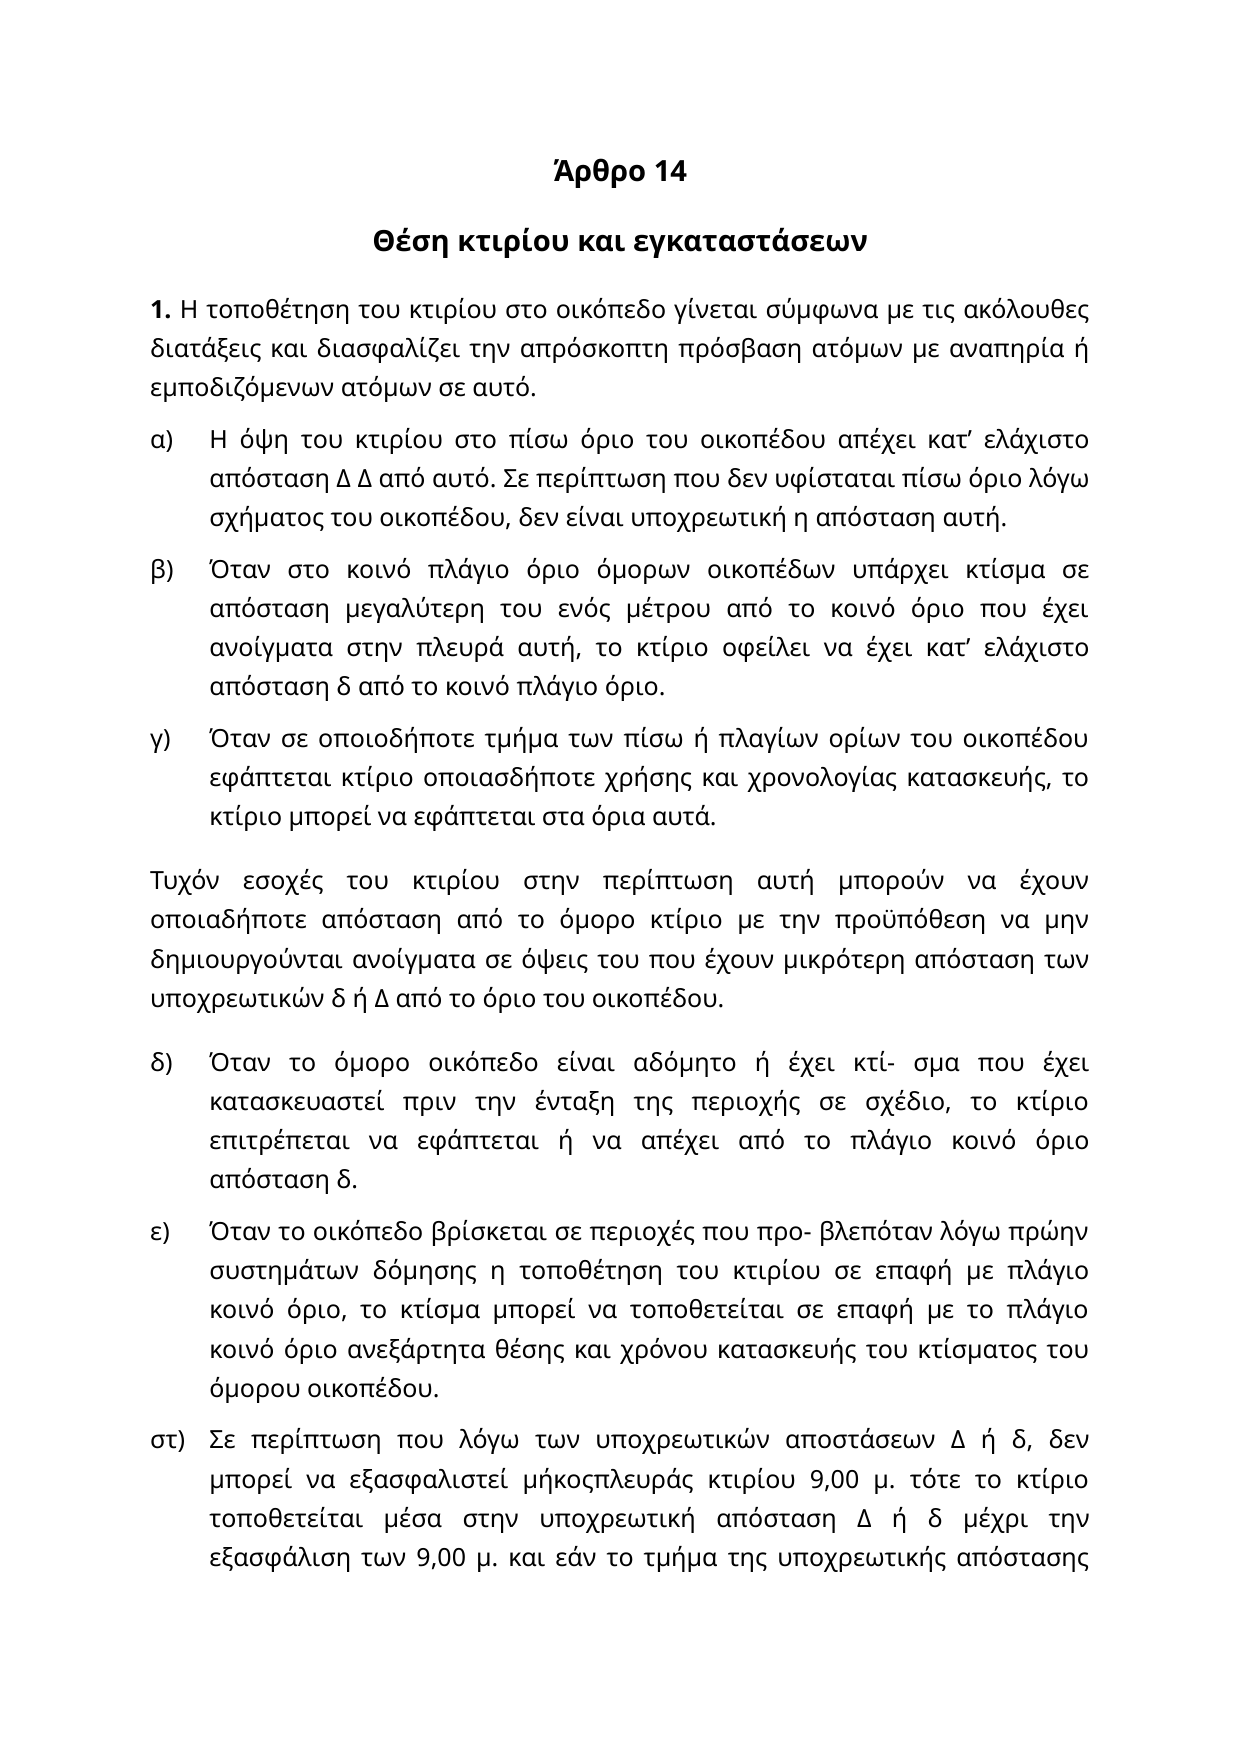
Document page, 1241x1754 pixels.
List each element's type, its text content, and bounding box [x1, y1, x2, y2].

text Τυχόν εσοχές του κτιρίου στην περίπτωση αυτή μπορούν να έχουν οποιαδήποτε απόσταση από το όμορο κτίριο με την προϋπόθεση να μην δημιουργούνται ανοίγματα σε όψεις του που έχουν μικρότερη απόσταση των υποχρεωτικών δ ή Δ από το όριο του οικοπέδου. [150, 863, 1090, 1014]
list ε) Όταν το οικόπεδο βρίσκεται σε περιοχές που προ- βλεπόταν λόγω πρώην συστημάτων δόμησης η τοποθέτηση του κτιρίου σε επαφή με πλάγιο κοινό όριο, το κτίσμα μπορεί να τοποθετείται σε επαφή με το πλάγιο κοινό όριο ανεξάρτητα θέσης και χρόνου κατασκευής του κτίσματος του όμορου οικοπέδου. [150, 1214, 1090, 1404]
subtitle Θέση κτιρίου και εγκαταστάσεων [150, 221, 1090, 260]
text 1. Η τοποθέτηση του κτιρίου στο οικόπεδο γίνεται σύμφωνα με τις ακόλουθες διατάξεις και διασφαλίζει την απρόσκοπτη πρόσβαση ατόμων με αναπηρία ή εμποδιζόμενων ατόμων σε αυτό. [150, 291, 1090, 404]
subtitle Άρθρο 14 [150, 150, 1090, 190]
list α) Η όψη του κτιρίου στο πίσω όριο του οικοπέδου απέχει κατ’ ελάχιστο απόσταση Δ Δ από αυτό. Σε περίπτωση που δεν υφίσταται πίσω όριο λόγω σχήματος του οικοπέδου, δεν είναι υποχρεωτική η απόσταση αυτή. [150, 421, 1090, 534]
list δ) Όταν το όμορο οικόπεδο είναι αδόμητο ή έχει κτί- σμα που έχει κατασκευαστεί πριν την ένταξη της περιοχής σε σχέδιο, το κτίριο επιτρέπεται να εφάπτεται ή να απέχει από το πλάγιο κοινό όριο απόσταση δ. [150, 1044, 1090, 1196]
list β) Όταν στο κοινό πλάγιο όριο όμορων οικοπέδων υπάρχει κτίσμα σε απόσταση μεγαλύτερη του ενός μέτρου από το κοινό όριο που έχει ανοίγματα στην πλευρά αυτή, το κτίριο οφείλει να έχει κατ’ ελάχιστο απόσταση δ από το κοινό πλάγιο όριο. [150, 551, 1090, 703]
list γ) Όταν σε οποιοδήποτε τμήμα των πίσω ή πλαγίων ορίων του οικοπέδου εφάπτεται κτίριο οποιασδήποτε χρήσης και χρονολογίας κατασκευής, το κτίριο μπορεί να εφάπτεται στα όρια αυτά. [150, 720, 1090, 833]
list στ) Σε περίπτωση που λόγω των υποχρεωτικών αποστάσεων Δ ή δ, δεν μπορεί να εξασφαλιστεί μήκοςπλευράς κτιρίου 9,00 μ. τότε το κτίριο τοποθετείται μέσα στην υποχρεωτική απόσταση Δ ή δ μέχρι την εξασφάλιση των 9,00 μ. και εάν το τμήμα της υποχρεωτικής απόστασης [150, 1422, 1090, 1574]
